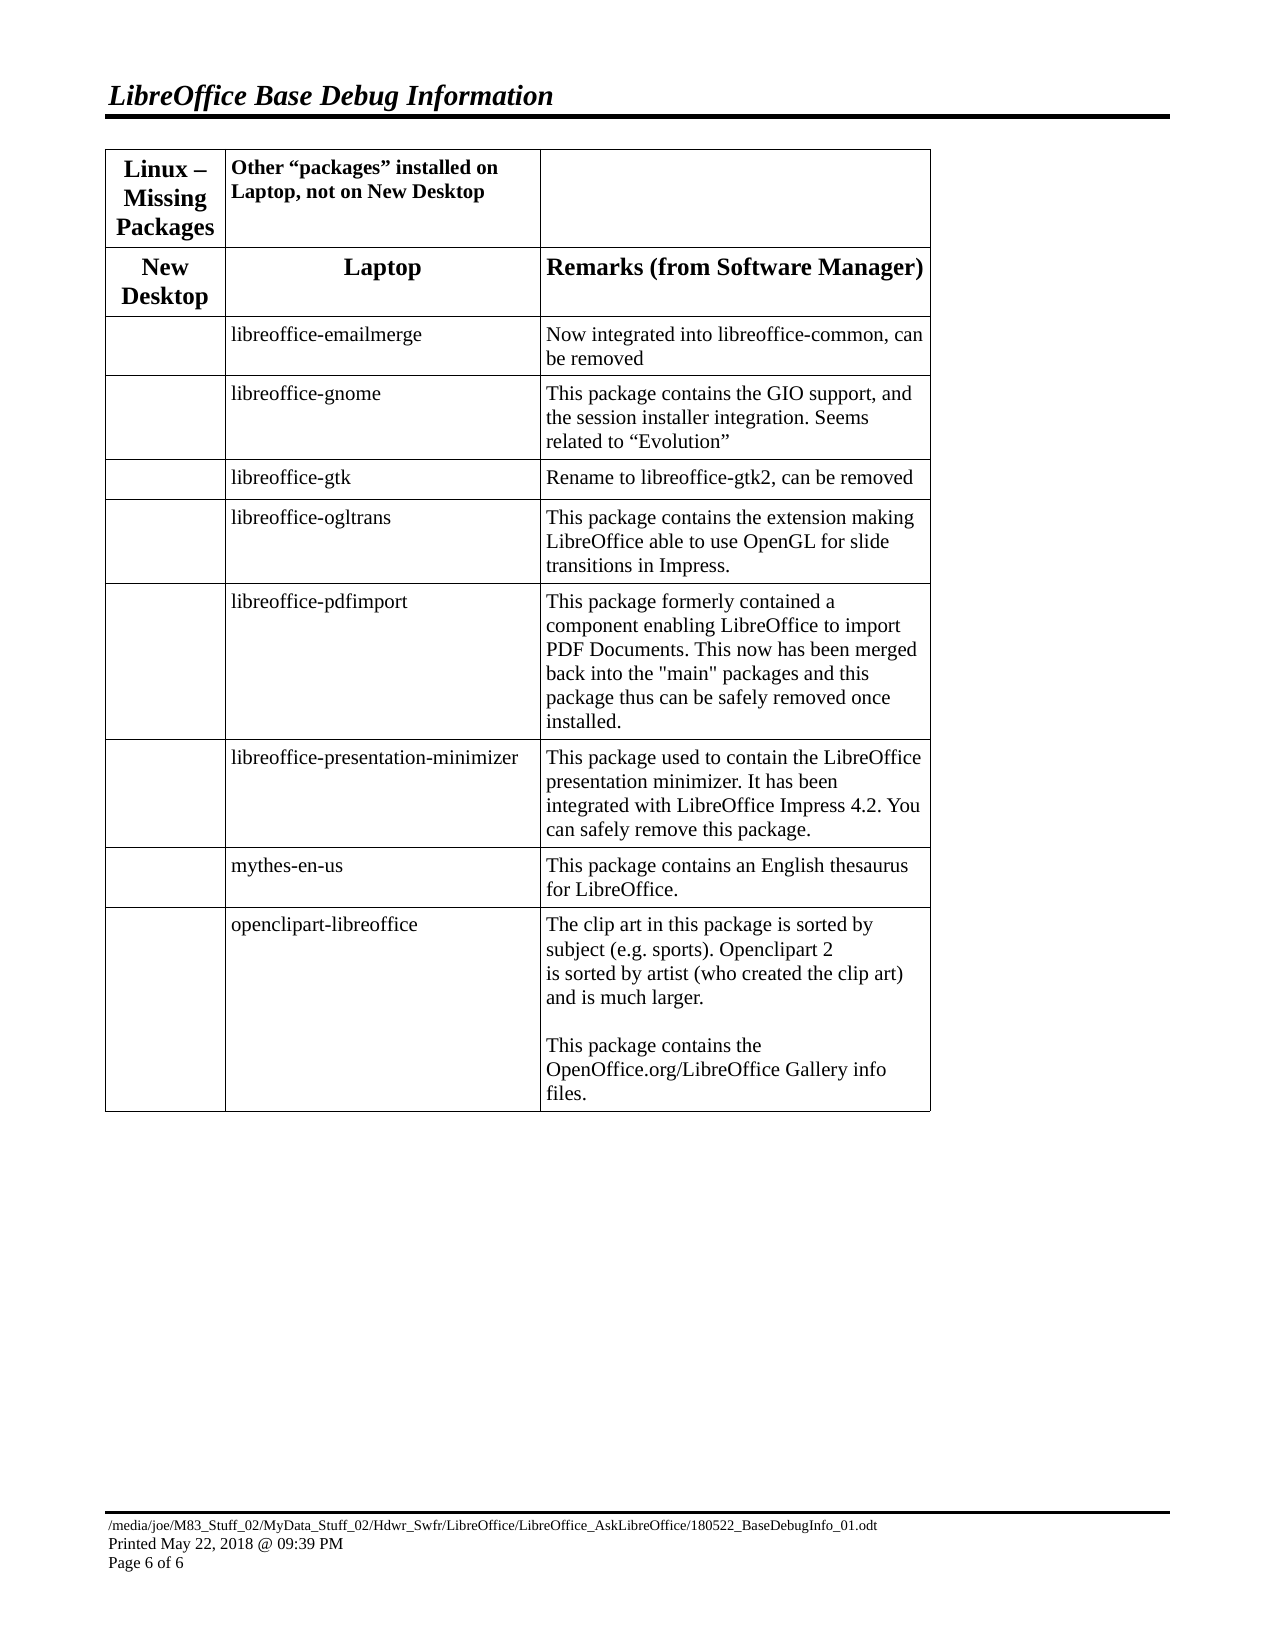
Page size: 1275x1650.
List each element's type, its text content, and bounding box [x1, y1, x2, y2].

table_cell Rename to libreoffice-gtk2, can be removed [541, 460, 930, 499]
table_cell The clip art in this package is sorted by subject (e.g. sports). Openclipart 2 is sorted by artist (who created the clip art) and is much larger. This package contains the OpenOffice.org/LibreOffice Gallery info files. [541, 908, 930, 1111]
table_cell [106, 908, 225, 1111]
table_header Other “packages” installed on Laptop, not on New Desktop [226, 150, 540, 247]
table_cell This package formerly contained a component enabling LibreOffice to import PDF Documents. This now has been merged back into the "main" packages and this package thus can be safely removed once installed. [541, 584, 930, 739]
table_cell [106, 848, 225, 907]
table_cell New Desktop [106, 248, 225, 316]
table_cell libreoffice-emailmerge [226, 317, 540, 375]
table_cell libreoffice-presentation-minimizer [226, 740, 540, 847]
table_cell openclipart-libreoffice [226, 908, 540, 1111]
table_cell [106, 460, 225, 499]
table_cell [106, 584, 225, 739]
table_header Linux – Missing Packages [106, 150, 225, 247]
table_cell This package contains the GIO support, and the session installer integration. Seems related to “Evolution” [541, 376, 930, 459]
table_cell [106, 740, 225, 847]
table_cell Remarks (from Software Manager) [541, 248, 930, 316]
table_cell libreoffice-pdfimport [226, 584, 540, 739]
table_cell mythes-en-us [226, 848, 540, 907]
table_header [541, 150, 930, 247]
table_cell [106, 376, 225, 459]
table_cell Laptop [226, 248, 540, 316]
table_cell [106, 500, 225, 583]
table_cell libreoffice-gtk [226, 460, 540, 499]
table_cell This package used to contain the LibreOffice presentation minimizer. It has been integrated with LibreOffice Impress 4.2. You can safely remove this package. [541, 740, 930, 847]
table_cell libreoffice-gnome [226, 376, 540, 459]
table_cell Now integrated into libreoffice-common, can be removed [541, 317, 930, 375]
table_cell This package contains an English thesaurus for LibreOffice. [541, 848, 930, 907]
table_cell libreoffice-ogltrans [226, 500, 540, 583]
table_cell This package contains the extension making LibreOffice able to use OpenGL for slide transitions in Impress. [541, 500, 930, 583]
table_cell [106, 317, 225, 375]
